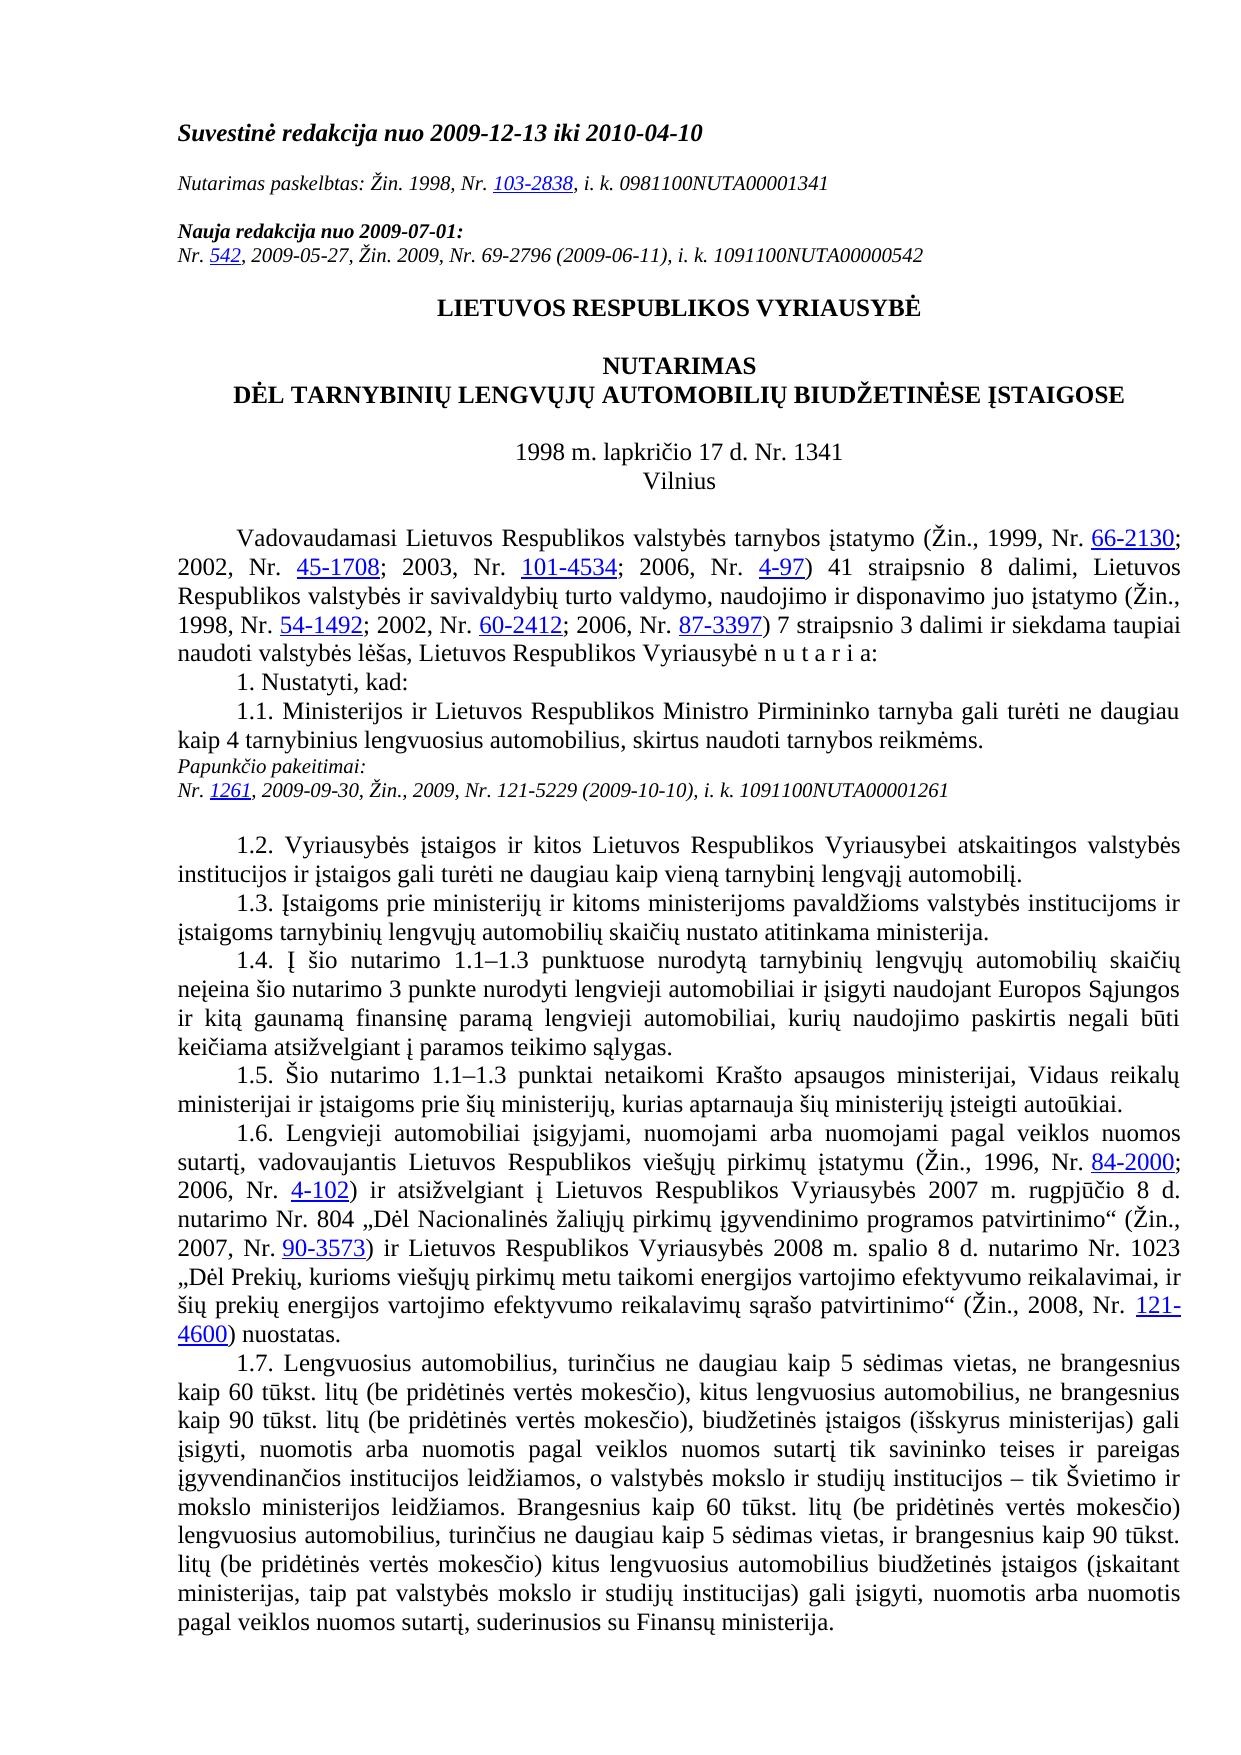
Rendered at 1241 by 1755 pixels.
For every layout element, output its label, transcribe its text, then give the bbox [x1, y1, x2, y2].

text Vilnius [177, 466, 1181, 495]
text 1.4. Į šio nutarimo 1.1–1.3 punktuose nurodytą tarnybinių lengvųjų automobilių skaičių neįeina šio nutarimo 3 punkte nurodyti lengvieji automobiliai ir įsigyti naudojant Europos Sąjungos ir kitą gaunamą finansinę paramą lengvieji automobiliai, kurių naudojimo paskirtis negali būti keičiama atsižvelgiant į paramos teikimo sąlygas. [177, 945, 1181, 1060]
text 1.2. Vyriausybės įstaigos ir kitos Lietuvos Respublikos Vyriausybei atskaitingos valstybės institucijos ir įstaigos gali turėti ne daugiau kaip vieną tarnybinį lengvąjį automobilį. [177, 830, 1181, 888]
text DĖL TARNYBINIŲ LENGVŲJŲ AUTOMOBILIŲ BIUDŽETINĖSE ĮSTAIGOSE [177, 380, 1181, 408]
text Nauja redakcija nuo 2009-07-01: [177, 219, 1181, 243]
text Nr. 542, 2009-05-27, Žin. 2009, Nr. 69-2796 (2009-06-11), i. k. 1091100NUTA00000542 [177, 243, 1181, 267]
text 1.6. Lengvieji automobiliai įsigyjami, nuomojami arba nuomojami pagal veiklos nuomos sutartį, vadovaujantis Lietuvos Respublikos viešųjų pirkimų įstatymu (Žin., 1996, Nr. 84-2000; 2006, Nr. 4-102) ir atsižvelgiant į Lietuvos Respublikos Vyriausybės 2007 m. rugpjūčio 8 d. nutarimo Nr. 804 „Dėl Nacionalinės žaliųjų pirkimų įgyvendinimo programos patvirtinimo“ (Žin., 2007, Nr. 90-3573) ir Lietuvos Respublikos Vyriausybės 2008 m. spalio 8 d. nutarimo Nr. 1023 „Dėl Prekių, kurioms viešųjų pirkimų metu taikomi energijos vartojimo efektyvumo reikalavimai, ir šių prekių energijos vartojimo efektyvumo reikalavimų sąrašo patvirtinimo“ (Žin., 2008, Nr. 121-4600) nuostatas. [177, 1118, 1181, 1348]
text Nutarimas paskelbtas: Žin. 1998, Nr. 103-2838, i. k. 0981100NUTA00001341 [177, 171, 1181, 195]
text NUTARIMAS [177, 351, 1181, 380]
text 1.1. Ministerijos ir Lietuvos Respublikos Ministro Pirmininko tarnyba gali turėti ne daugiau kaip 4 tarnybinius lengvuosius automobilius, skirtus naudoti tarnybos reikmėms. [177, 696, 1181, 753]
text LIETUVOS RESPUBLIKOS VYRIAUSYBĖ [177, 293, 1181, 322]
text 1998 m. lapkričio 17 d. Nr. 1341 [177, 437, 1181, 466]
text Suvestinė redakcija nuo 2009-12-13 iki 2010-04-10 [177, 118, 1181, 147]
text 1.3. Įstaigoms prie ministerijų ir kitoms ministerijoms pavaldžioms valstybės institucijoms ir įstaigoms tarnybinių lengvųjų automobilių skaičių nustato atitinkama ministerija. [177, 888, 1181, 945]
text 1.7. Lengvuosius automobilius, turinčius ne daugiau kaip 5 sėdimas vietas, ne brangesnius kaip 60 tūkst. litų (be pridėtinės vertės mokesčio), kitus lengvuosius automobilius, ne brangesnius kaip 90 tūkst. litų (be pridėtinės vertės mokesčio), biudžetinės įstaigos (išskyrus ministerijas) gali įsigyti, nuomotis arba nuomotis pagal veiklos nuomos sutartį tik savininko teises ir pareigas įgyvendinančios institucijos leidžiamos, o valstybės mokslo ir studijų institucijos – tik Švietimo ir mokslo ministerijos leidžiamos. Brangesnius kaip 60 tūkst. litų (be pridėtinės vertės mokesčio) lengvuosius automobilius, turinčius ne daugiau kaip 5 sėdimas vietas, ir brangesnius kaip 90 tūkst. litų (be pridėtinės vertės mokesčio) kitus lengvuosius automobilius biudžetinės įstaigos (įskaitant ministerijas, taip pat valstybės mokslo ir studijų institucijas) gali įsigyti, nuomotis arba nuomotis pagal veiklos nuomos sutartį, suderinusios su Finansų ministerija. [177, 1348, 1181, 1635]
text 1. Nustatyti, kad: [177, 667, 1181, 696]
text Vadovaudamasi Lietuvos Respublikos valstybės tarnybos įstatymo (Žin., 1999, Nr. 66-2130; 2002, Nr. 45-1708; 2003, Nr. 101-4534; 2006, Nr. 4-97) 41 straipsnio 8 dalimi, Lietuvos Respublikos valstybės ir savivaldybių turto valdymo, naudojimo ir disponavimo juo įstatymo (Žin., 1998, Nr. 54-1492; 2002, Nr. 60-2412; 2006, Nr. 87-3397) 7 straipsnio 3 dalimi ir siekdama taupiai naudoti valstybės lėšas, Lietuvos Respublikos Vyriausybė nutaria: [177, 523, 1181, 667]
text 1.5. Šio nutarimo 1.1–1.3 punktai netaikomi Krašto apsaugos ministerijai, Vidaus reikalų ministerijai ir įstaigoms prie šių ministerijų, kurias aptarnauja šių ministerijų įsteigti autoūkiai. [177, 1060, 1181, 1118]
text Nr. 1261, 2009-09-30, Žin., 2009, Nr. 121-5229 (2009-10-10), i. k. 1091100NUTA00001261 [177, 778, 1181, 802]
text Papunkčio pakeitimai: [177, 753, 1181, 778]
